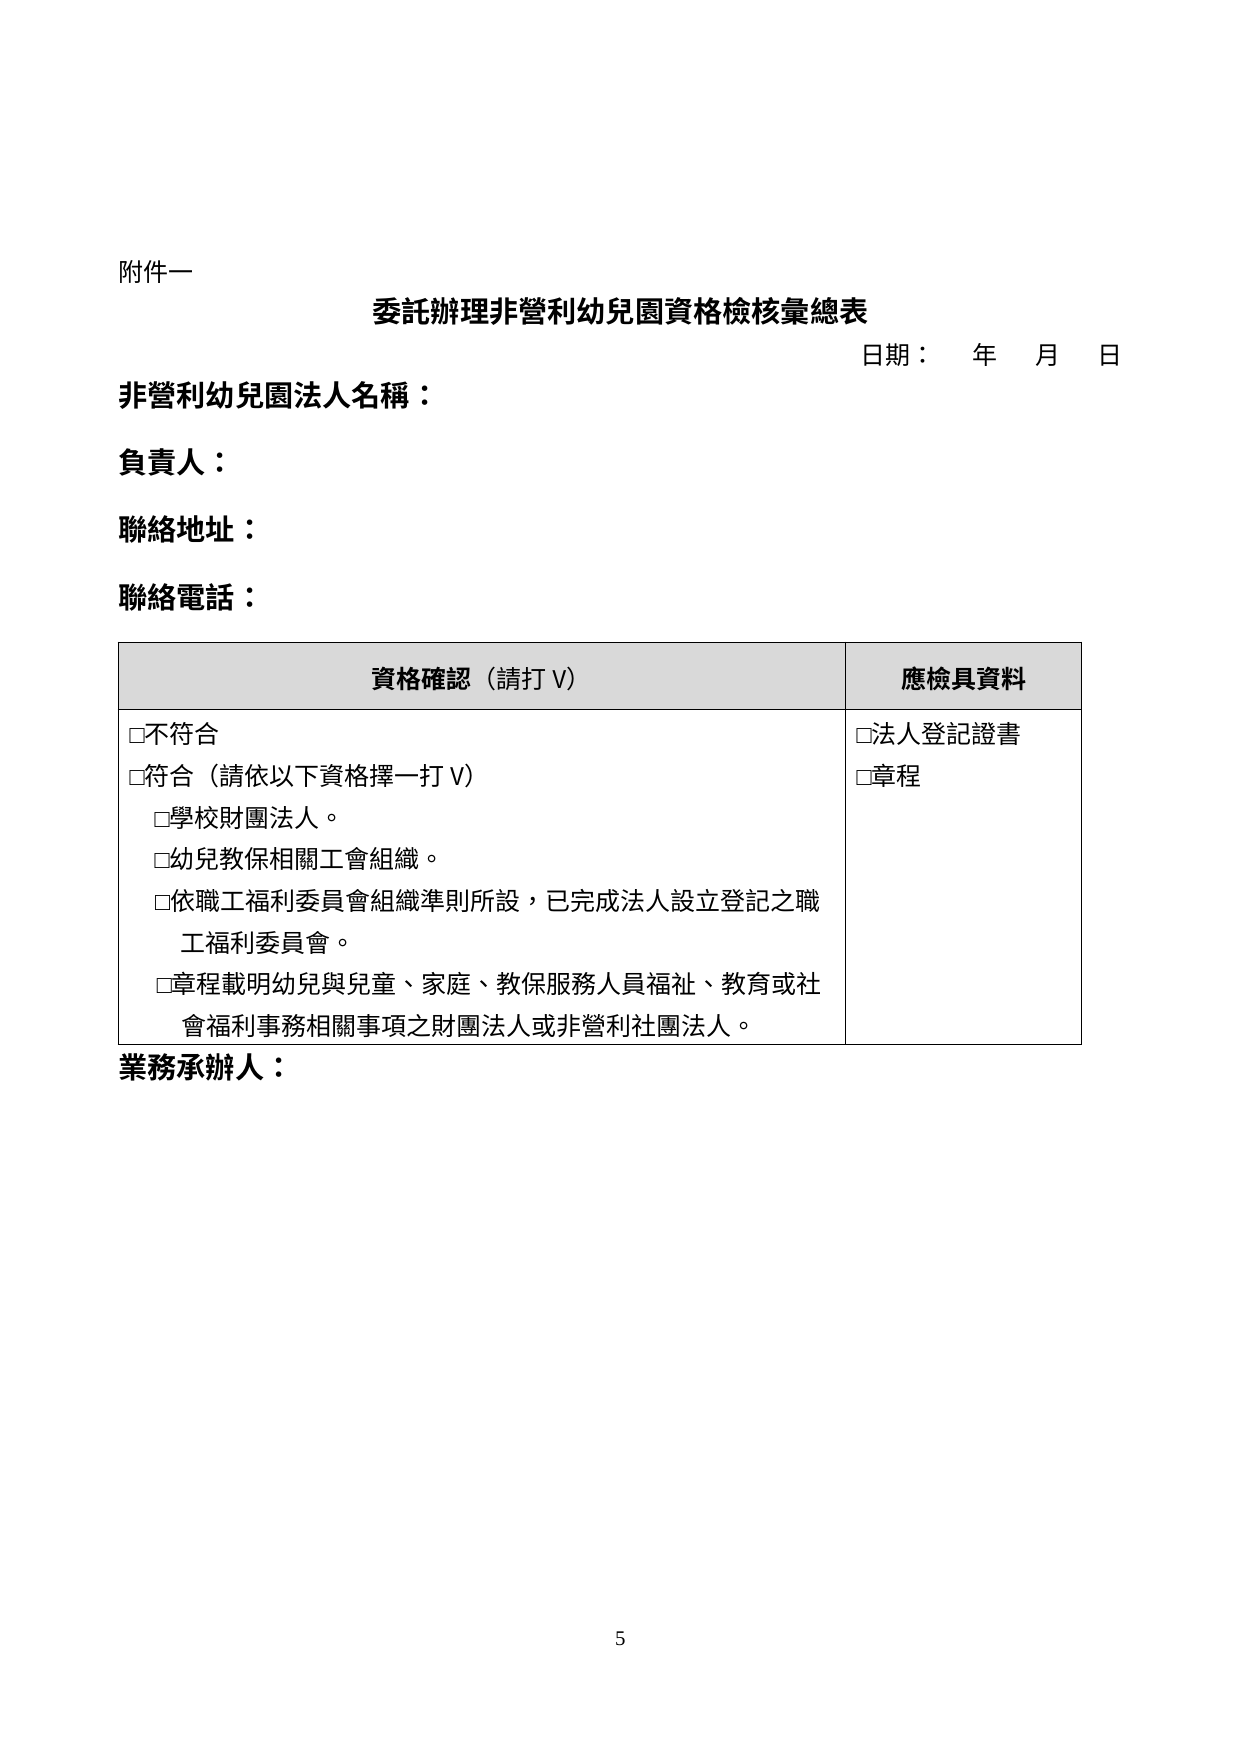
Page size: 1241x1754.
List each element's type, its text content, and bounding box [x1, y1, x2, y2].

text 聯絡地址： [118, 507, 1122, 549]
table_cell □法人登記證書 □章程 [846, 710, 1081, 1044]
text 聯絡電話： [118, 574, 1122, 617]
text 業務承辦人： [118, 1045, 1122, 1087]
text 委託辦理非營利幼兒園資格檢核彙總表 [118, 289, 1122, 331]
text 負責人： [118, 440, 1122, 482]
table_header 資格確認（請打V） [119, 643, 845, 709]
text 附件一 [118, 253, 1122, 289]
table_header 應檢具資料 [846, 643, 1081, 709]
table_cell □不符合 □符合（請依以下資格擇一打V） □學校財團法人。 □幼兒教保相關工會組織。 □依職工福利委員會組織準則所設，已完成法人設立登記之職工福利委員會。 □章程載明幼兒與兒童、家庭、教保服務人員福祉、教育或社會福利事務相關事項之財團法人或非營利社團法人。 [119, 710, 845, 1044]
text 非營利幼兒園法人名稱： [118, 372, 1122, 415]
text 日期： 年 月 日 [118, 331, 1122, 372]
